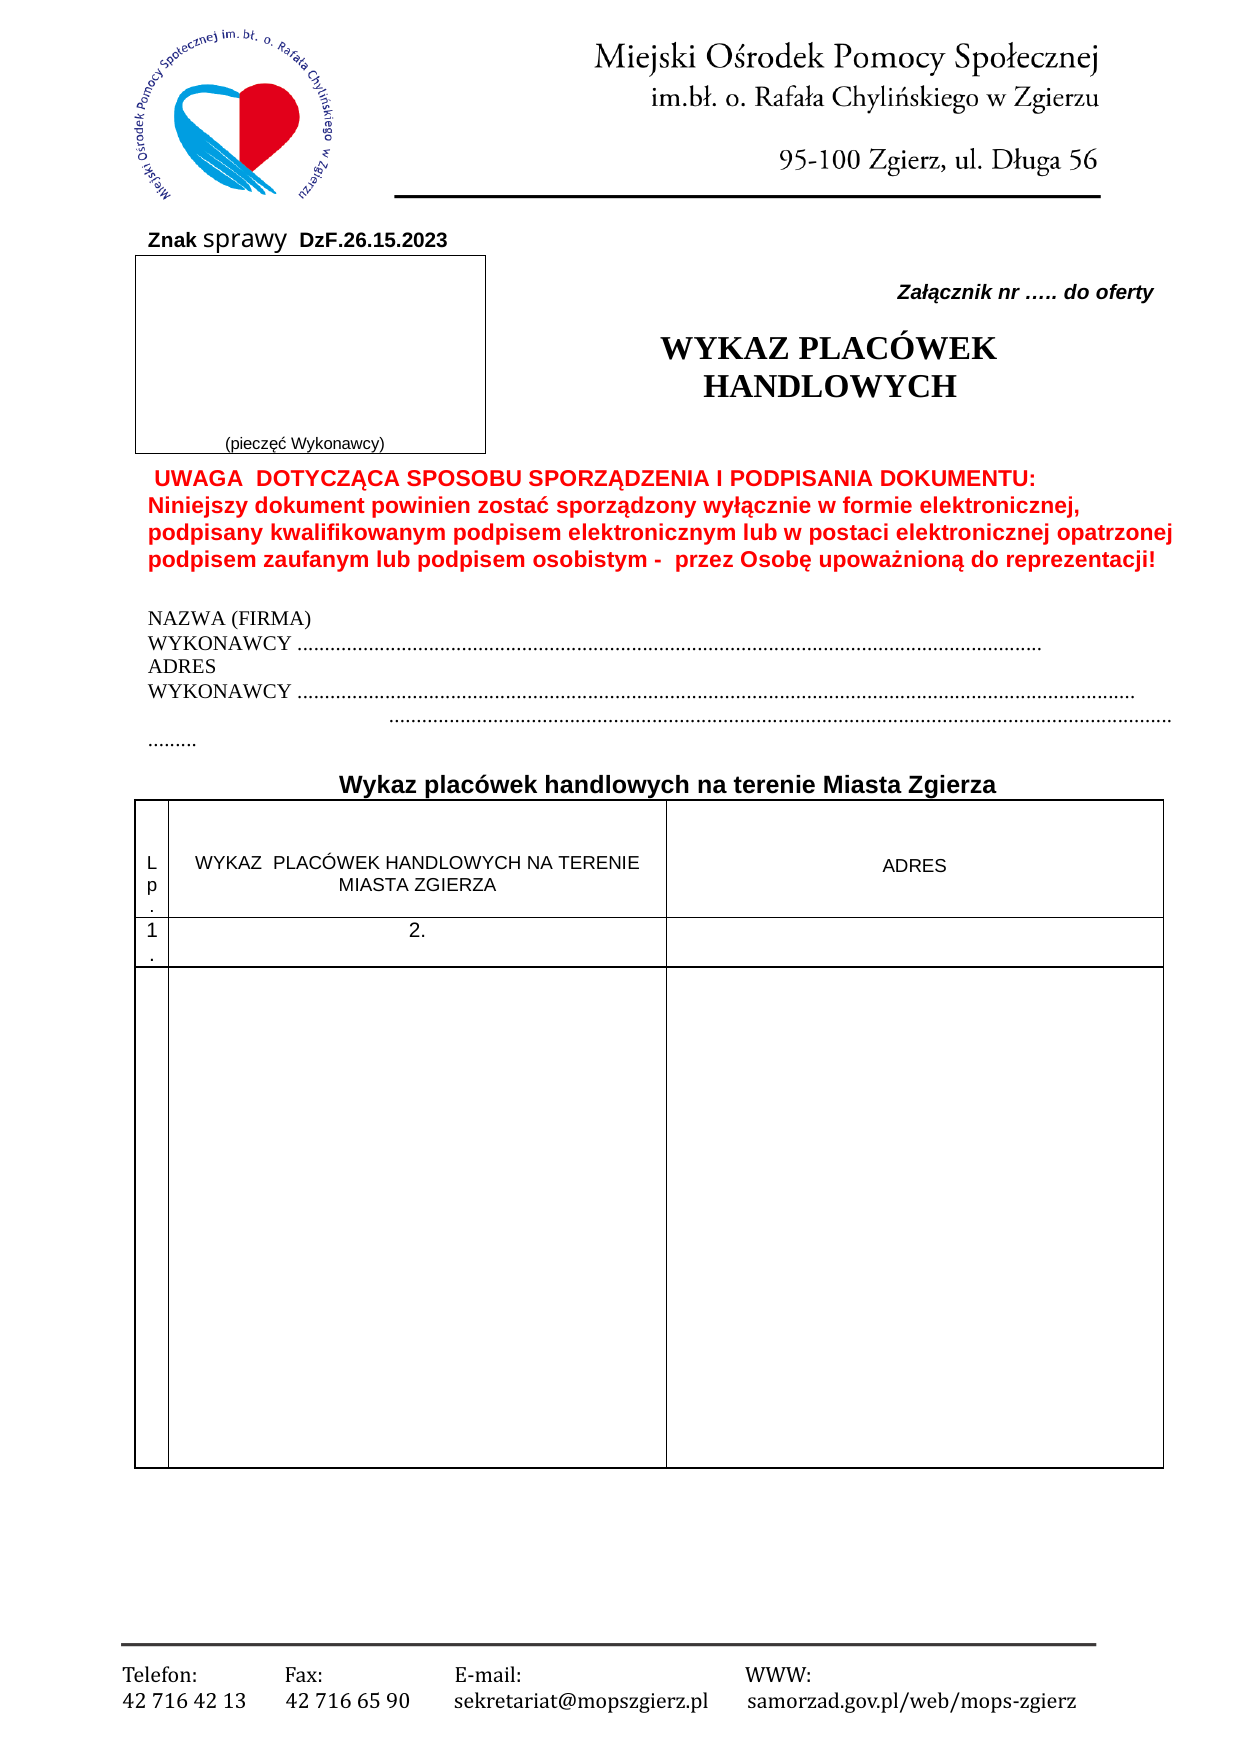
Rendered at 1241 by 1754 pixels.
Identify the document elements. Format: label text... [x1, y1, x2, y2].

table_cell 1. [136, 918, 168, 966]
text Niniejszy dokument powinien zostać sporządzony wyłącznie w formie elektronicznej, podpisany kwalifikowanym podpisem elektronicznym lub w postaci elektronicznej opatrzonej podpisem zaufanym lub podpisem osobistym - przez Osobę upoważnioną do reprezentacji! [148, 491, 1181, 572]
text Znak sprawy DzF.26.15.2023 [148, 159, 1181, 254]
table_cell 2. [169, 918, 666, 966]
table_header WYKAZ PLACÓWEK HANDLOWYCH NA TERENIE MIASTA ZGIERZA [169, 801, 666, 917]
table_cell [667, 968, 1163, 1467]
picture [75, 0, 1166, 221]
text Wykaz placówek handlowych na terenie Miasta Zgierza [148, 770, 1181, 799]
table_cell [136, 968, 168, 1467]
text ........................................................................................................................................................ [148, 702, 1181, 751]
table_header ADRES [667, 801, 1163, 917]
table_header Lp. [136, 801, 168, 917]
text UWAGA DOTYCZĄCA SPOSOBU SPORZĄDZENIA I PODPISANIA DOKUMENTU: [148, 464, 1181, 491]
table_header Załącznik nr ….. do oferty WYKAZ PLACÓWEK HANDLOWYCH [486, 255, 1180, 453]
text ADRES WYKONAWCY ......................................................................................................................................................... [148, 654, 1181, 702]
table_header (pieczęć Wykonawcy) [136, 256, 485, 453]
table_cell [169, 968, 666, 1467]
text NAZWA (FIRMA) WYKONAWCY ........................................................................................................................................ [148, 606, 1181, 654]
table_cell [667, 918, 1163, 966]
picture [117, 1635, 1099, 1716]
